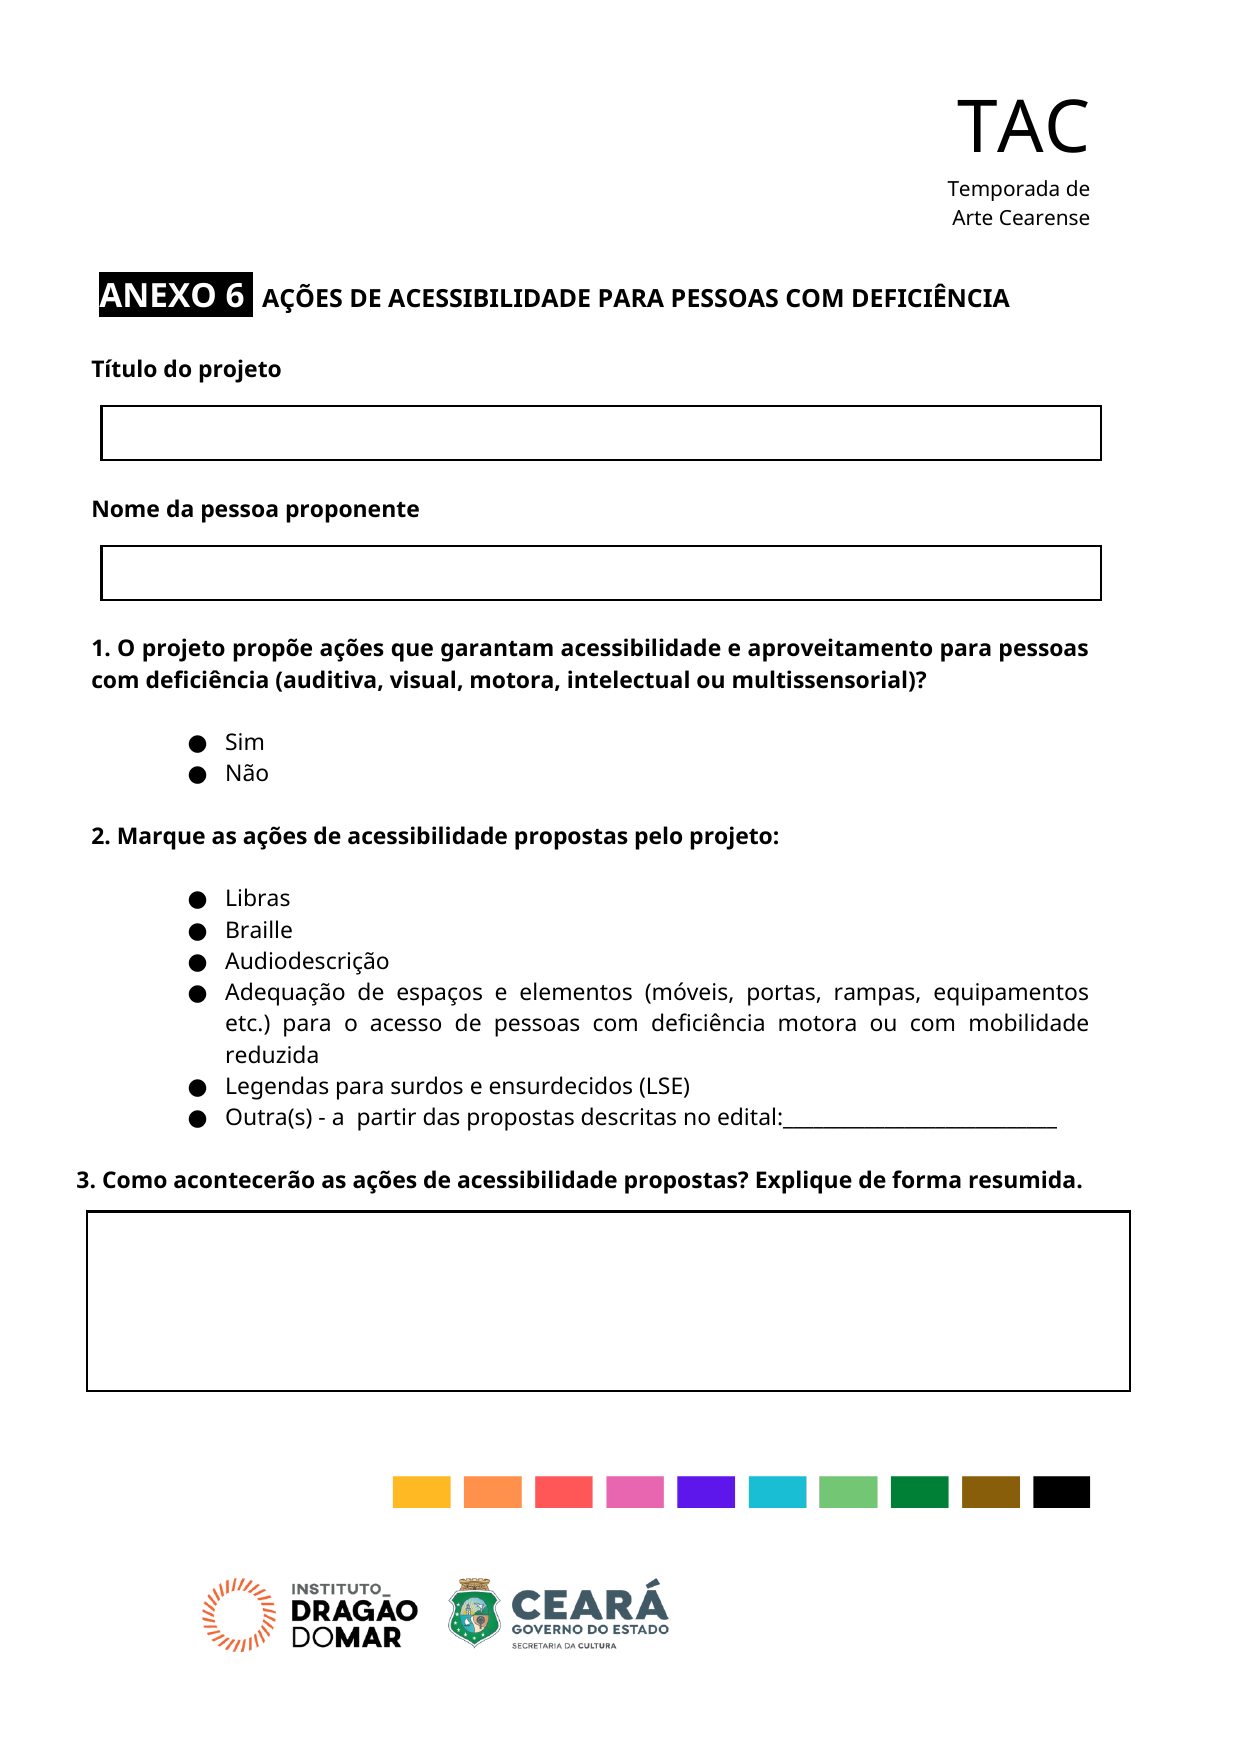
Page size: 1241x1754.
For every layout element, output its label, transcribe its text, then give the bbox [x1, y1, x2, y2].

list Audiodescrição [187, 945, 1090, 976]
list Outra(s) - a partir das propostas descritas no edital:___________________________ [187, 1101, 1090, 1132]
text Título do projeto [91, 353, 1090, 384]
table_header [103, 547, 1100, 599]
list Sim [187, 726, 1090, 757]
table_header [103, 407, 1100, 459]
list Legendas para surdos e ensurdecidos (LSE) [187, 1070, 1090, 1101]
list Adequação de espaços e elementos (móveis, portas, rampas, equipamentos etc.) para o acesso de pessoas com deficiência motora ou com mobilidade reduzida [187, 976, 1090, 1070]
list Libras [187, 882, 1090, 913]
picture [150, 1476, 1091, 1679]
table_header [88, 1213, 1129, 1389]
list Não [187, 757, 1090, 788]
table_header ANEXO 6 AÇÕES DE ACESSIBILIDADE PARA PESSOAS COM DEFICIÊNCIA [88, 267, 1136, 353]
list Braille [187, 913, 1090, 945]
text 2. Marque as ações de acessibilidade propostas pelo projeto: [91, 820, 1090, 851]
text 3. Como acontecerão as ações de acessibilidade propostas? Explique de forma resumida. [76, 1163, 1090, 1195]
text 1. O projeto propõe ações que garantam acessibilidade e aproveitamento para pessoas com deficiência (auditiva, visual, motora, intelectual ou multissensorial)? [91, 632, 1090, 695]
text Nome da pessoa proponente [91, 493, 1090, 524]
